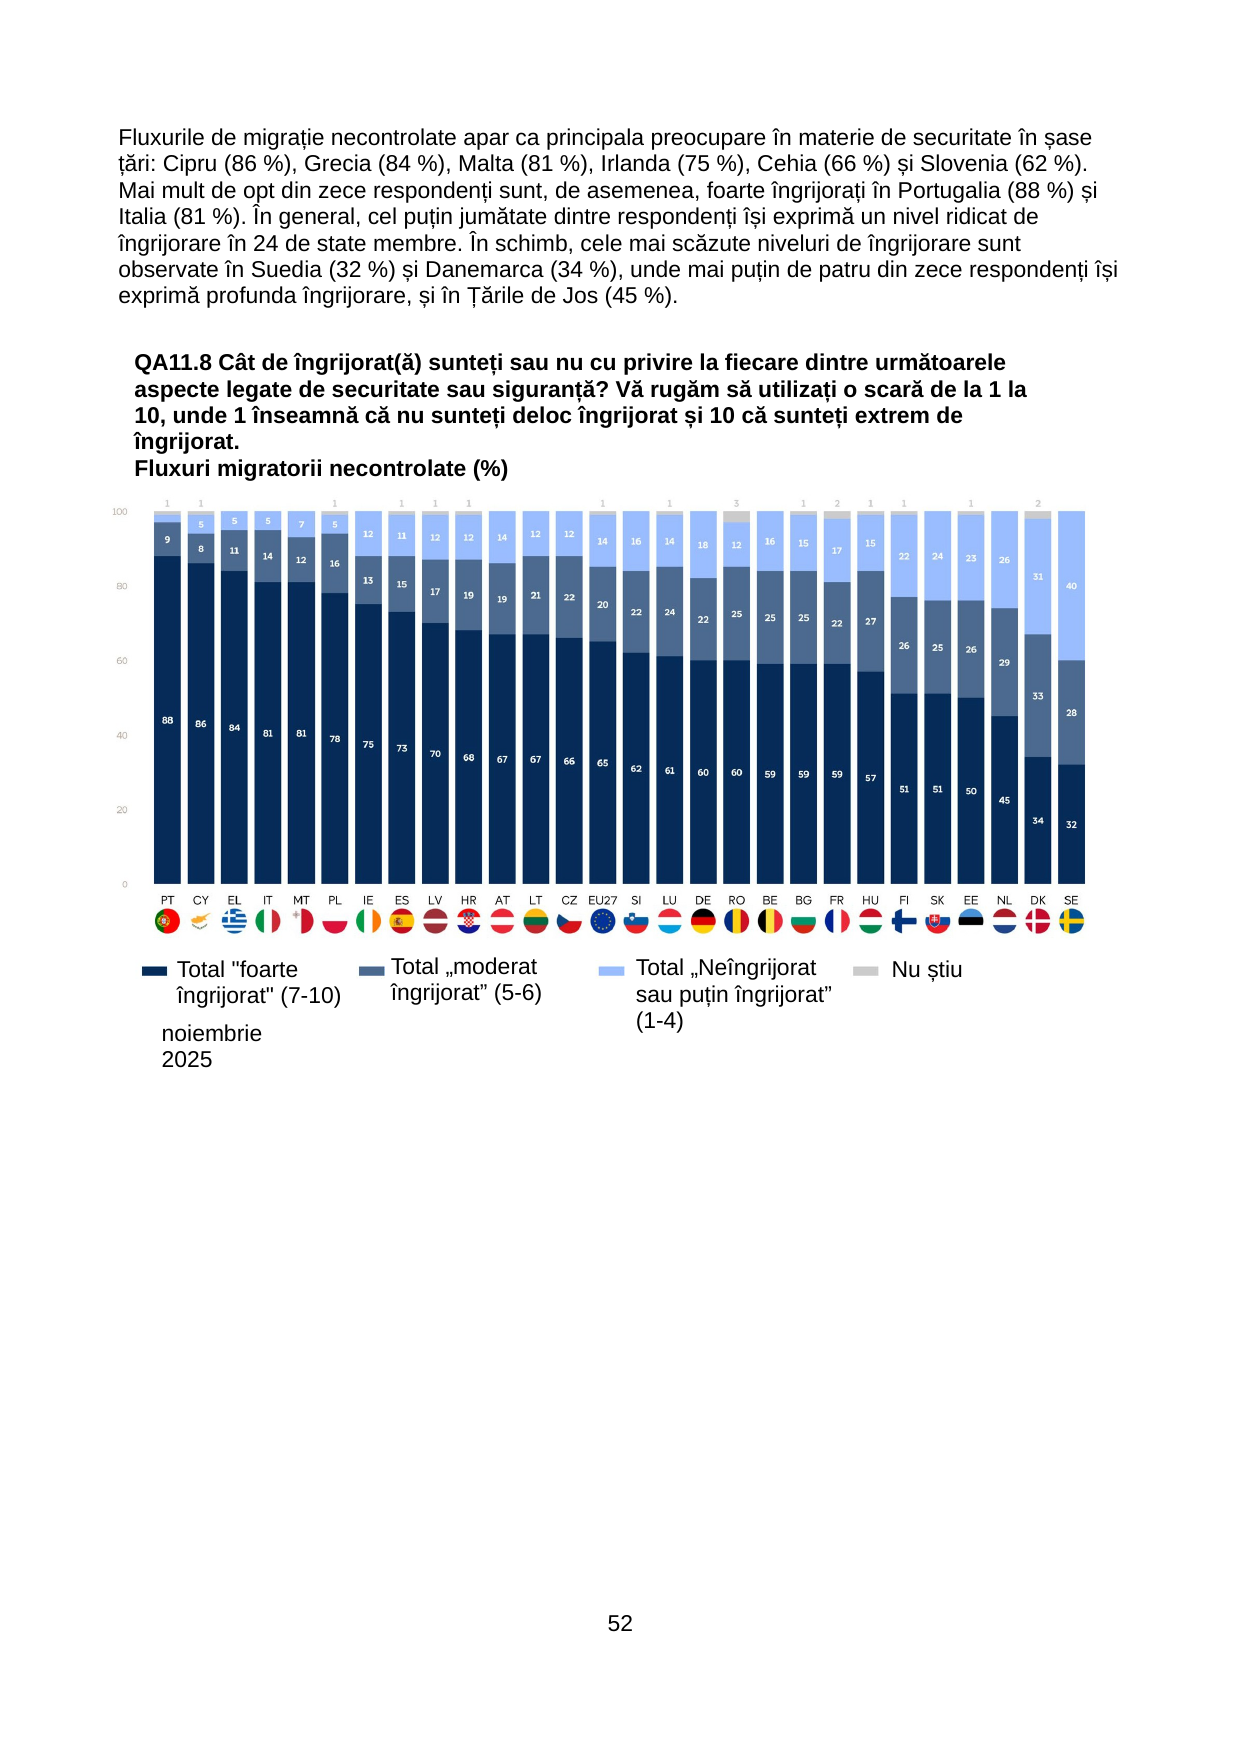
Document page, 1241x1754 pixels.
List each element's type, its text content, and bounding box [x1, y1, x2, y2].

picture [749, 964, 755, 974]
picture [107, 490, 1091, 941]
text Fluxurile de migrație necontrolate apar ca principala preocupare în materie de securitate în șase țări: Cipru (86 %), Grecia (84 %), Malta (81 %), Irlanda (75 %), Cehia (66 %) și Slovenia (62 %). Mai mult de opt din zece respondenți sunt, de asemenea, foarte îngrijorați în Portugalia (88 %) și Italia (81 %). În general, cel puțin jumătate dintre respondenți își exprimă un nivel ridicat de îngrijorare în 24 de state membre. În schimb, cele mai scăzute niveluri de îngrijorare sunt observate în Suedia (32 %) și Danemarca (34 %), unde mai puțin de patru din zece respondenți își exprimă profunda îngrijorare, și în Țările de Jos (45 %). [118, 124, 1122, 308]
picture [134, 957, 883, 979]
